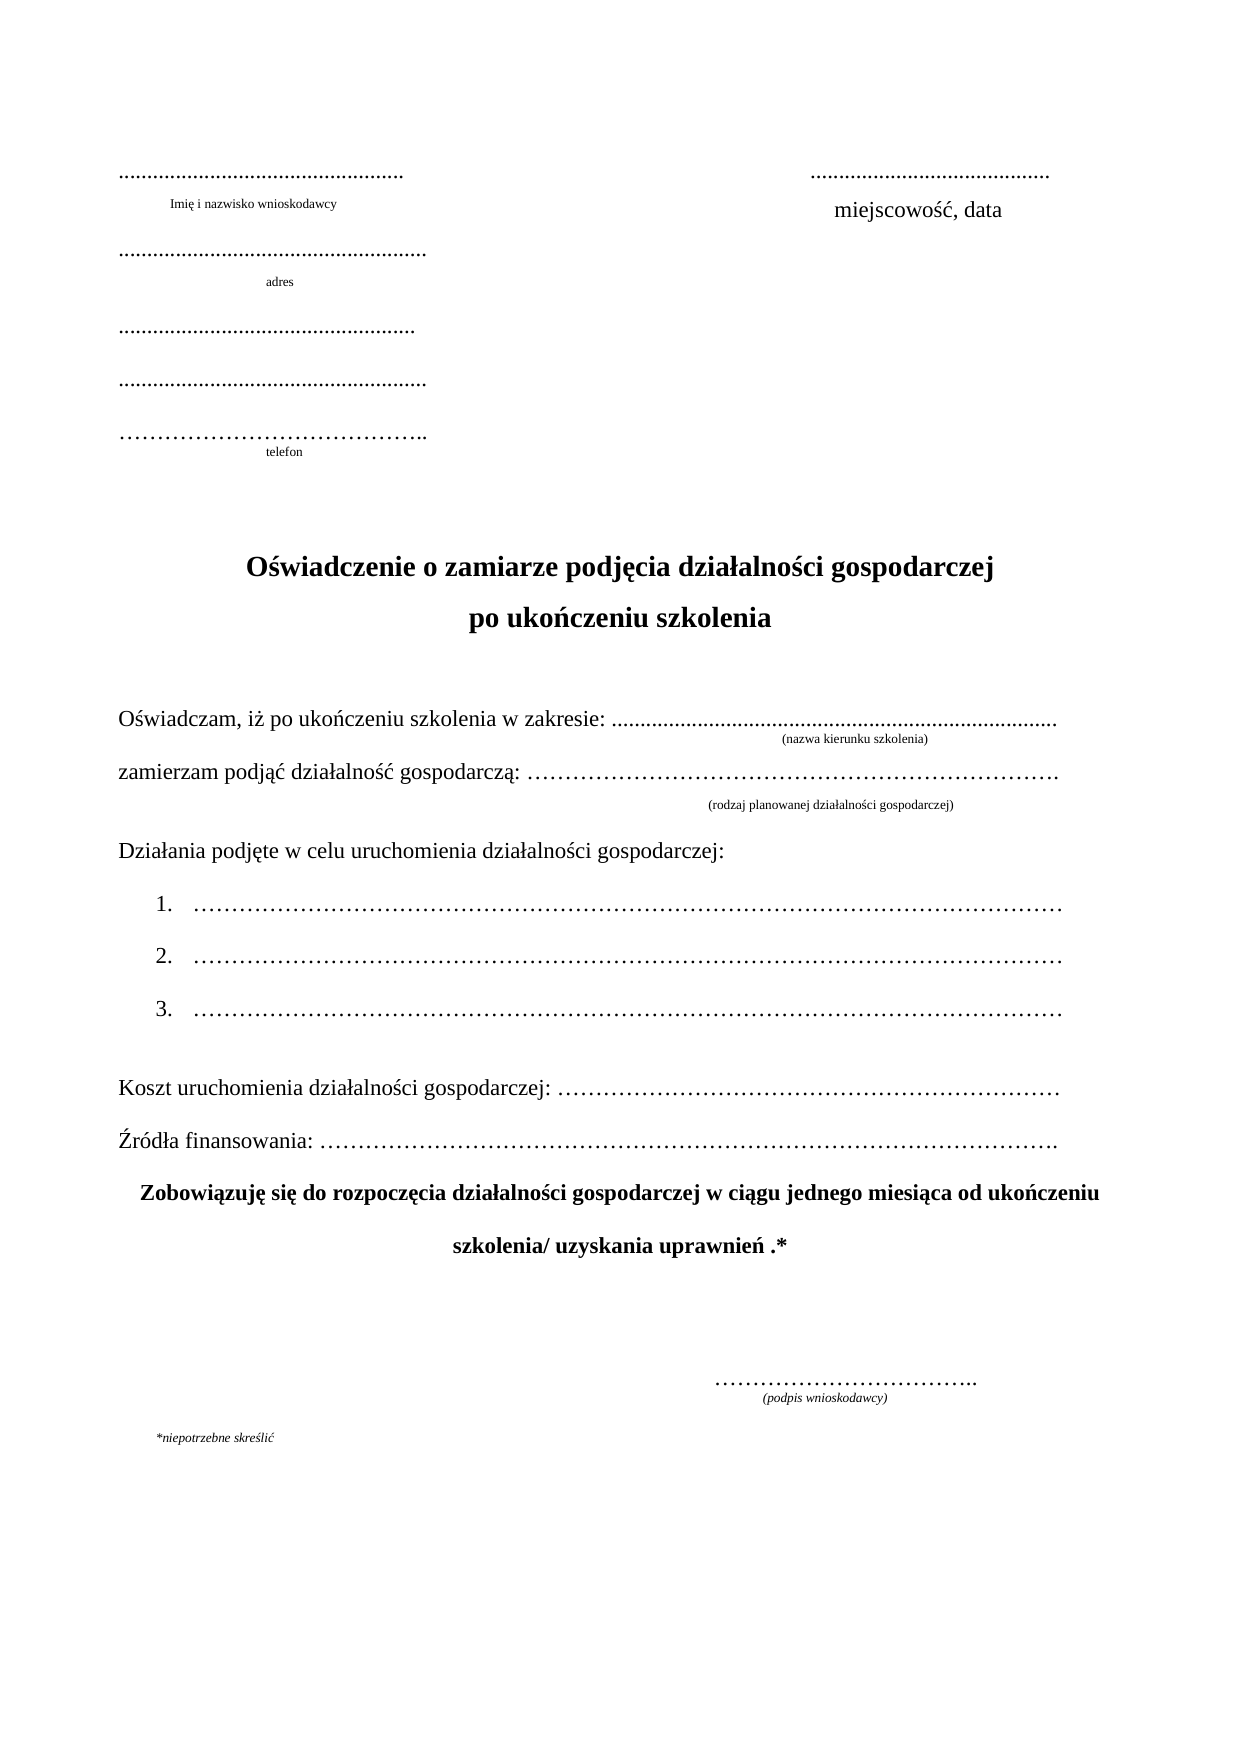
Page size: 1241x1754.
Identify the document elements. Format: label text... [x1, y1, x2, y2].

list …………………………………………………………………………………………………… [155, 995, 1122, 1021]
text ...................................................... [118, 365, 1122, 391]
text telefon [118, 444, 1122, 471]
text adres [118, 273, 1122, 300]
text Zobowiązuję się do rozpoczęcia działalności gospodarczej w ciągu jednego miesiąca od ukończeniu szkolenia/ uzyskania uprawnień .* [118, 1179, 1122, 1258]
text (podpis wnioskodawcy) [156, 1390, 1122, 1417]
text zamierzam podjąć działalność gospodarczą: ……………………………………………………………. [118, 758, 1122, 784]
subtitle Oświadczenie o zamiarze podjęcia działalności gospodarczej [118, 549, 1122, 583]
text Oświadczam, iż po ukończeniu szkolenia w zakresie: .............................................................................. [118, 705, 1122, 732]
text ………………………………….. [118, 418, 1122, 444]
text Źródła finansowania: ……………………………………………………………………………………. [118, 1127, 1122, 1153]
text (nazwa kierunku szkolenia) [561, 732, 1122, 758]
text Działania podjęte w celu uruchomienia działalności gospodarczej: [118, 837, 1122, 863]
text (rodzaj planowanej działalności gospodarczej) [487, 797, 1122, 824]
text .................................................. .......................................... [118, 157, 1122, 183]
list …………………………………………………………………………………………………… [155, 942, 1122, 969]
list …………………………………………………………………………………………………… [155, 889, 1122, 916]
text Koszt uruchomienia działalności gospodarczej: ………………………………………………………… [118, 1074, 1122, 1100]
text Imię i nazwisko wnioskodawcy miejscowość, data [118, 196, 1122, 222]
text …………………………….. [118, 1364, 1122, 1390]
text *niepotrzebne skreślić [156, 1430, 1122, 1456]
text ...................................................... [118, 235, 1122, 261]
text .................................................... [118, 312, 1122, 339]
subtitle po ukończeniu szkolenia [118, 600, 1122, 633]
